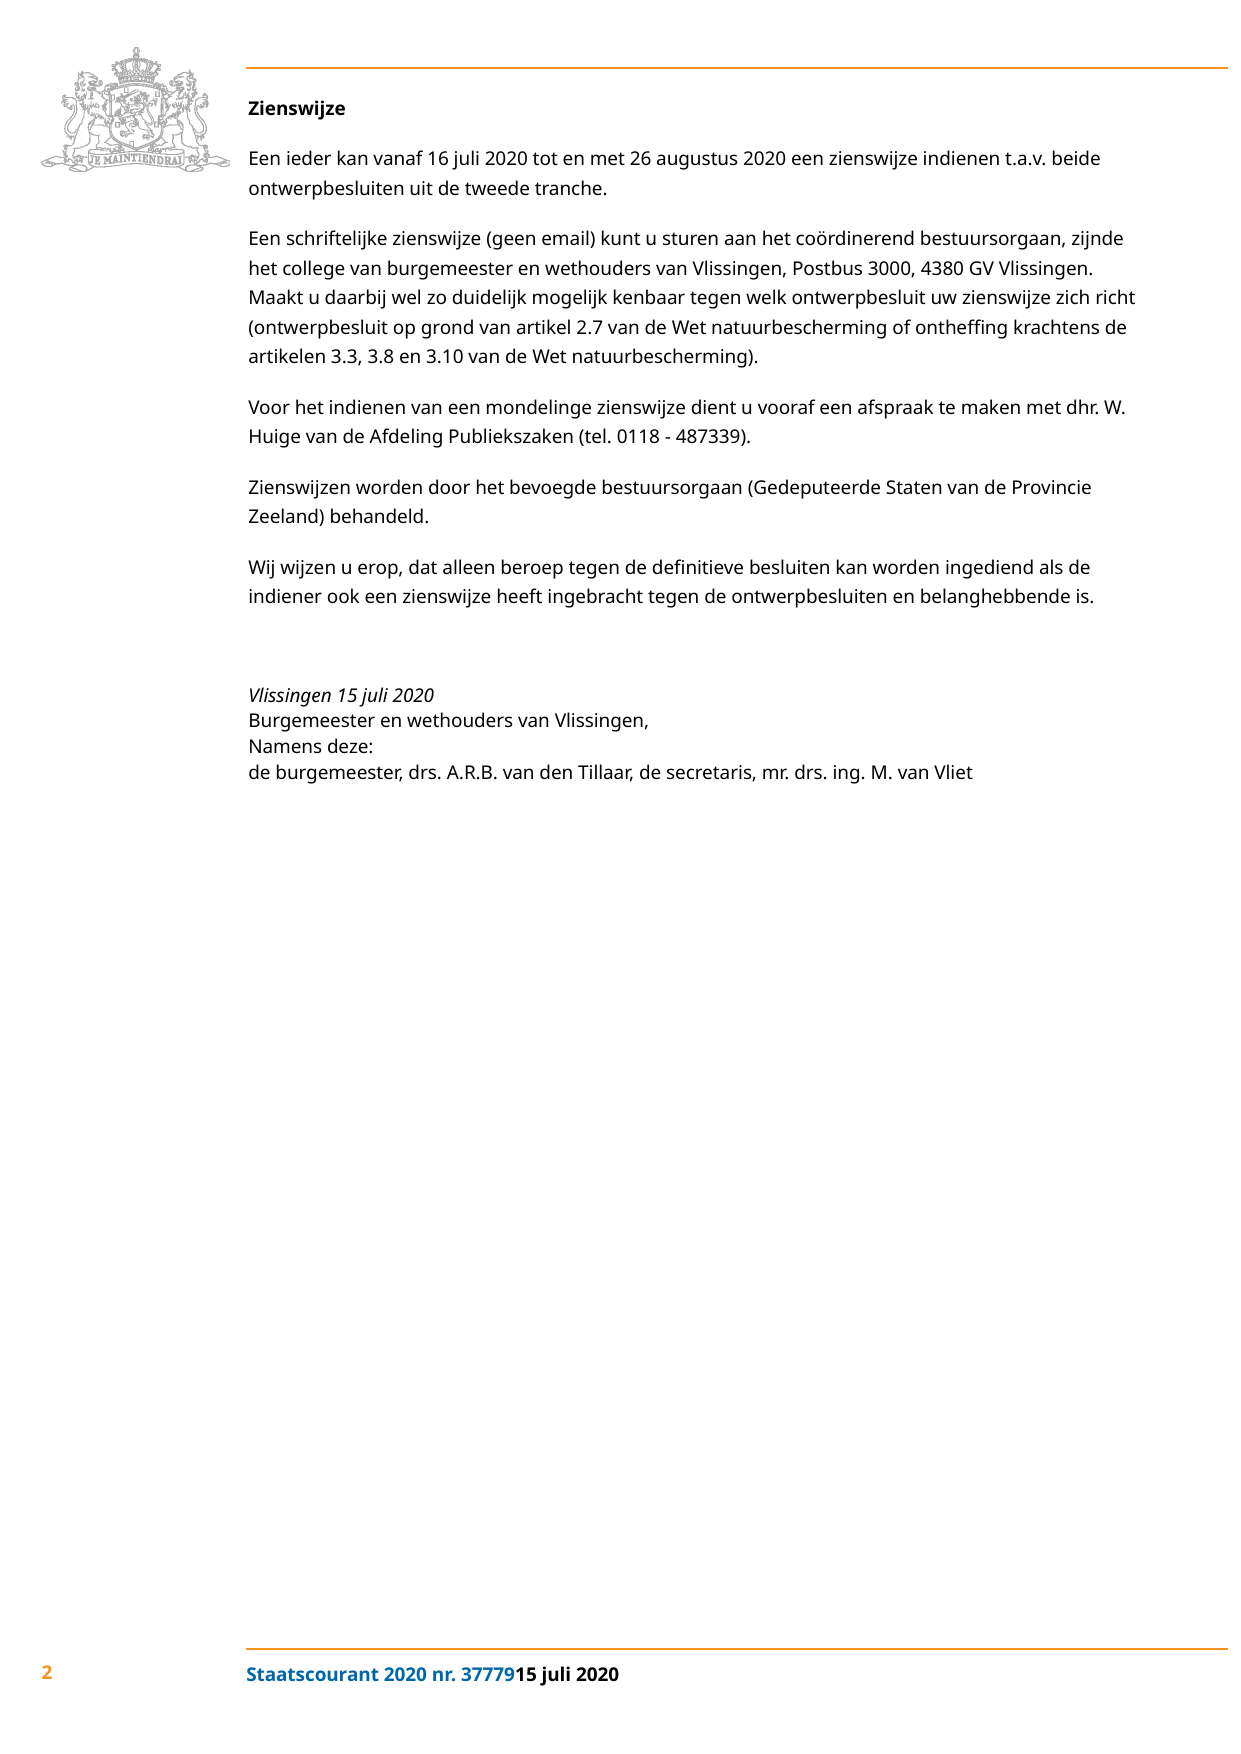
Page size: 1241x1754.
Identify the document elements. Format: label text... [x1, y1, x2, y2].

text Een ieder kan vanaf 16 juli 2020 tot en met 26 augustus 2020 een zienswijze indienen t.a.v. beide ontwerpbesluiten uit de tweede tranche. [248, 145, 1152, 201]
text de burgemeester, drs. A.R.B. van den Tillaar, de secretaris, mr. drs. ing. M. van Vliet [248, 759, 1152, 785]
text Voor het indienen van een mondelinge zienswijze dient u vooraf een afspraak te maken met dhr. W. Huige van de Afdeling Publiekszaken (tel. 0118 - 487339). [248, 394, 1152, 449]
picture [41, 47, 231, 172]
text Een schriftelijke zienswijze (geen email) kunt u sturen aan het coördinerend bestuursorgaan, zijnde het college van burgemeester en wethouders van Vlissingen, Postbus 3000, 4380 GV Vlissingen. Maakt u daarbij wel zo duidelijk mogelijk kenbaar tegen welk ontwerpbesluit uw zienswijze zich richt (ontwerpbesluit op grond van artikel 2.7 van de Wet natuurbescherming of ontheffing krachtens de artikelen 3.3, 3.8 en 3.10 van de Wet natuurbescherming). [248, 225, 1152, 369]
text Vlissingen 15 juli 2020 [248, 682, 1152, 707]
text Burgemeester en wethouders van Vlissingen, [248, 707, 1152, 733]
text Wij wijzen u erop, dat alleen beroep tegen de definitieve besluiten kan worden ingediend als de indiener ook een zienswijze heeft ingebracht tegen de ontwerpbesluiten en belanghebbende is. [248, 554, 1152, 609]
text Namens deze: [248, 733, 1152, 759]
text Zienswijzen worden door het bevoegde bestuursorgaan (Gedeputeerde Staten van de Provincie Zeeland) behandeld. [248, 474, 1152, 529]
text Zienswijze [248, 95, 1152, 121]
